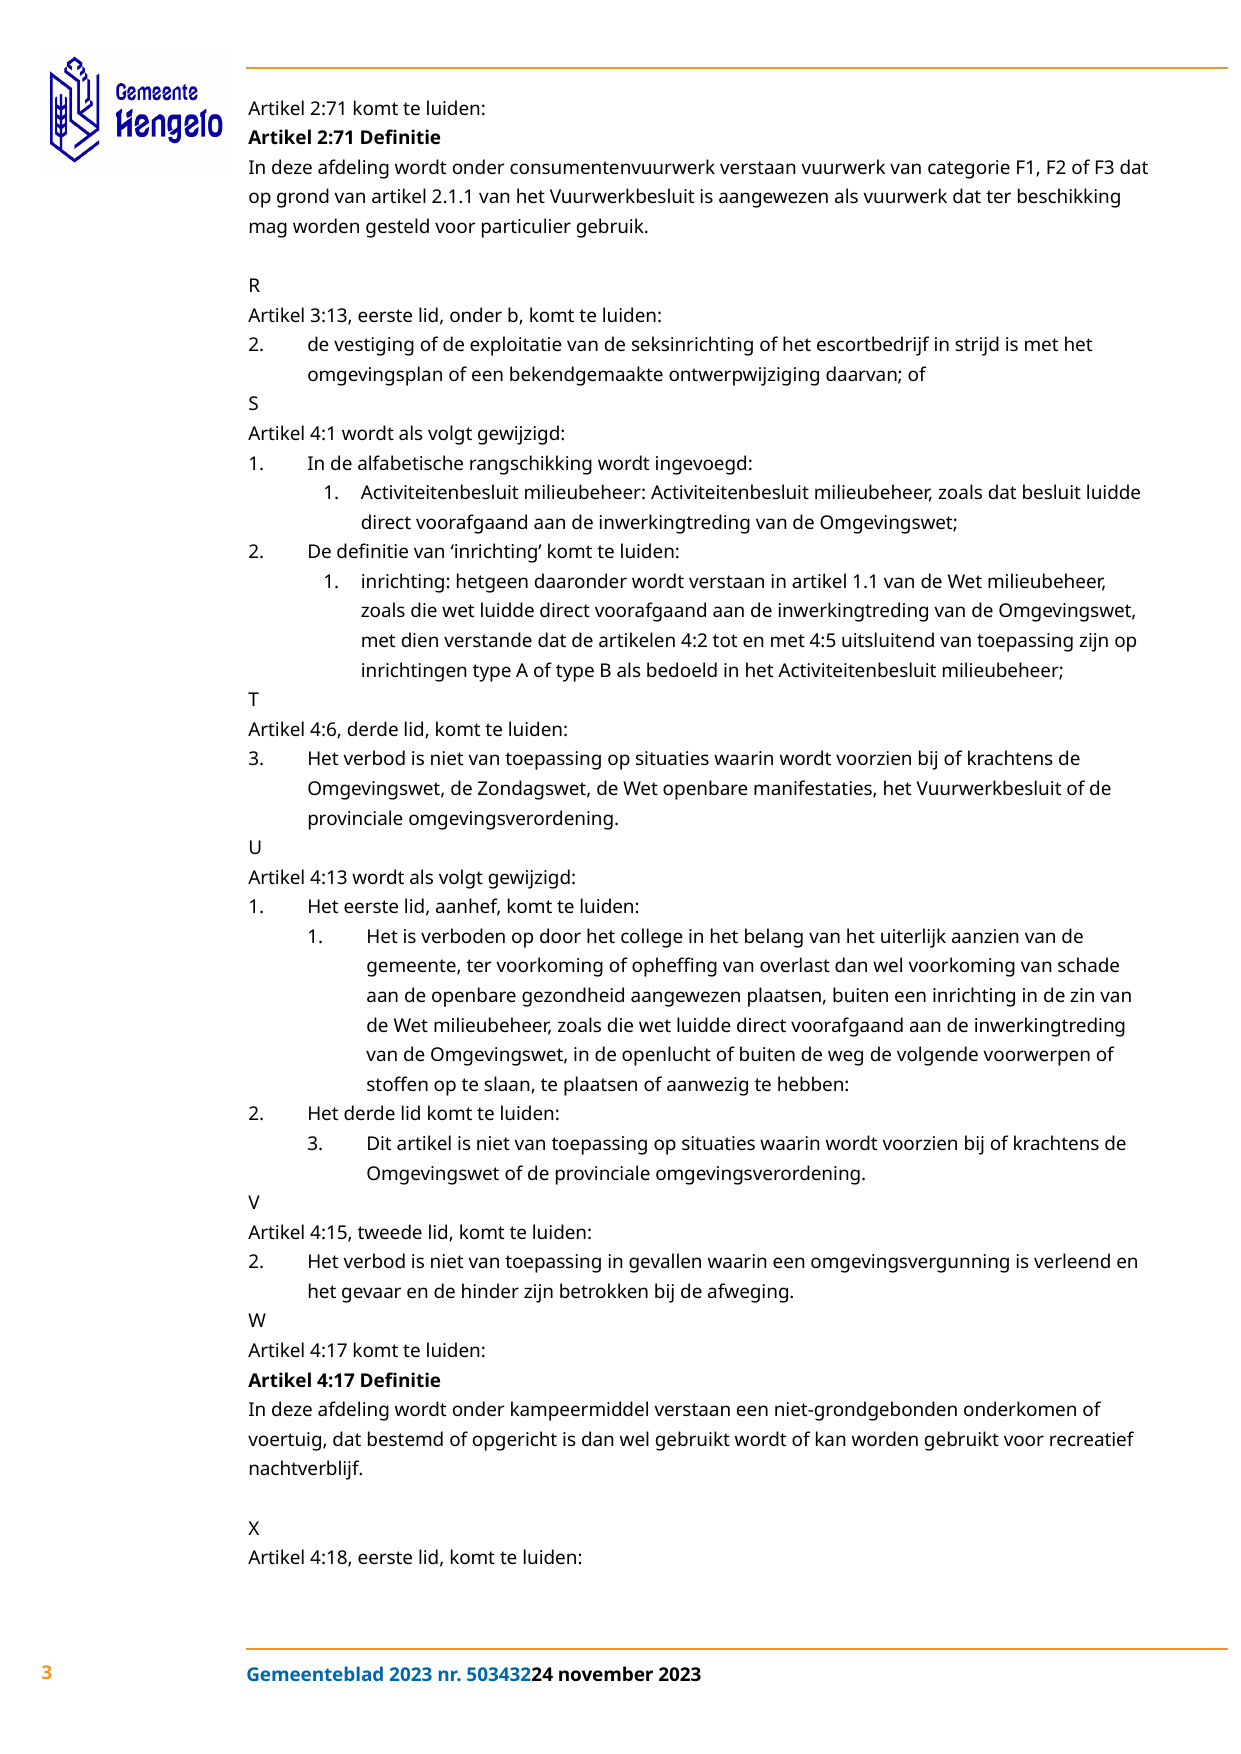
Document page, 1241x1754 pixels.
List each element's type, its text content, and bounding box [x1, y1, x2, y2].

text U [248, 834, 1152, 860]
text In deze afdeling wordt onder kampeermiddel verstaan een niet-grondgebonden onderkomen of voertuig, dat bestemd of opgericht is dan wel gebruikt wordt of kan worden gebruikt voor recreatief nachtverblijf. [248, 1396, 1152, 1481]
text Artikel 3:13, eerste lid, onder b, komt te luiden: [248, 302, 1152, 328]
list inrichting: hetgeen daaronder wordt verstaan in artikel 1.1 van de Wet milieubeheer, zoals die wet luidde direct voorafgaand aan de inwerkingtreding van de Omgevingswet, met dien verstande dat de artikelen 4:2 tot en met 4:5 uitsluitend van toepassing zijn op inrichtingen type A of type B als bedoeld in het Activiteitenbesluit milieubeheer; [323, 568, 1152, 683]
text X [248, 1515, 1152, 1541]
picture [41, 47, 231, 172]
text V [248, 1189, 1152, 1215]
text Artikel 2:71 Definitie [248, 124, 1152, 150]
list Het verbod is niet van toepassing in gevallen waarin een omgevingsvergunning is verleend en het gevaar en de hinder zijn betrokken bij de afweging. [248, 1248, 1152, 1304]
text T [248, 686, 1152, 712]
text Artikel 4:17 komt te luiden: [248, 1337, 1152, 1363]
text Artikel 4:15, tweede lid, komt te luiden: [248, 1219, 1152, 1245]
list Dit artikel is niet van toepassing op situaties waarin wordt voorzien bij of krachtens de Omgevingswet of de provinciale omgevingsverordening. [307, 1130, 1152, 1186]
list In de alfabetische rangschikking wordt ingevoegd: [248, 450, 1152, 476]
text Artikel 4:17 Definitie [248, 1367, 1152, 1393]
text W [248, 1308, 1152, 1333]
text In deze afdeling wordt onder consumentenvuurwerk verstaan vuurwerk van categorie F1, F2 of F3 dat op grond van artikel 2.1.1 van het Vuurwerkbesluit is aangewezen als vuurwerk dat ter beschikking mag worden gesteld voor particulier gebruik. [248, 154, 1152, 239]
list Het is verboden op door het college in het belang van het uiterlijk aanzien van de gemeente, ter voorkoming of opheffing van overlast dan wel voorkoming van schade aan de openbare gezondheid aangewezen plaatsen, buiten een inrichting in de zin van de Wet milieubeheer, zoals die wet luidde direct voorafgaand aan de inwerkingtreding van de Omgevingswet, in de openlucht of buiten de weg de volgende voorwerpen of stoffen op te slaan, te plaatsen of aanwezig te hebben: [307, 923, 1152, 1097]
list Het verbod is niet van toepassing op situaties waarin wordt voorzien bij of krachtens de Omgevingswet, de Zondagswet, de Wet openbare manifestaties, het Vuurwerkbesluit of de provinciale omgevingsverordening. [248, 746, 1152, 831]
list de vestiging of de exploitatie van de seksinrichting of het escortbedrijf in strijd is met het omgevingsplan of een bekendgemaakte ontwerpwijziging daarvan; of [248, 331, 1152, 387]
list Het eerste lid, aanhef, komt te luiden: [248, 893, 1152, 919]
text Artikel 4:18, eerste lid, komt te luiden: [248, 1544, 1152, 1570]
list Het derde lid komt te luiden: [248, 1101, 1152, 1126]
text Artikel 4:6, derde lid, komt te luiden: [248, 716, 1152, 742]
text R [248, 272, 1152, 298]
list Activiteitenbesluit milieubeheer: Activiteitenbesluit milieubeheer, zoals dat besluit luidde direct voorafgaand aan de inwerkingtreding van de Omgevingswet; [323, 479, 1152, 535]
text Artikel 4:1 wordt als volgt gewijzigd: [248, 420, 1152, 446]
text Artikel 4:13 wordt als volgt gewijzigd: [248, 864, 1152, 890]
text S [248, 391, 1152, 416]
text Artikel 2:71 komt te luiden: [248, 95, 1152, 121]
list De definitie van ‘inrichting’ komt te luiden: [248, 538, 1152, 564]
